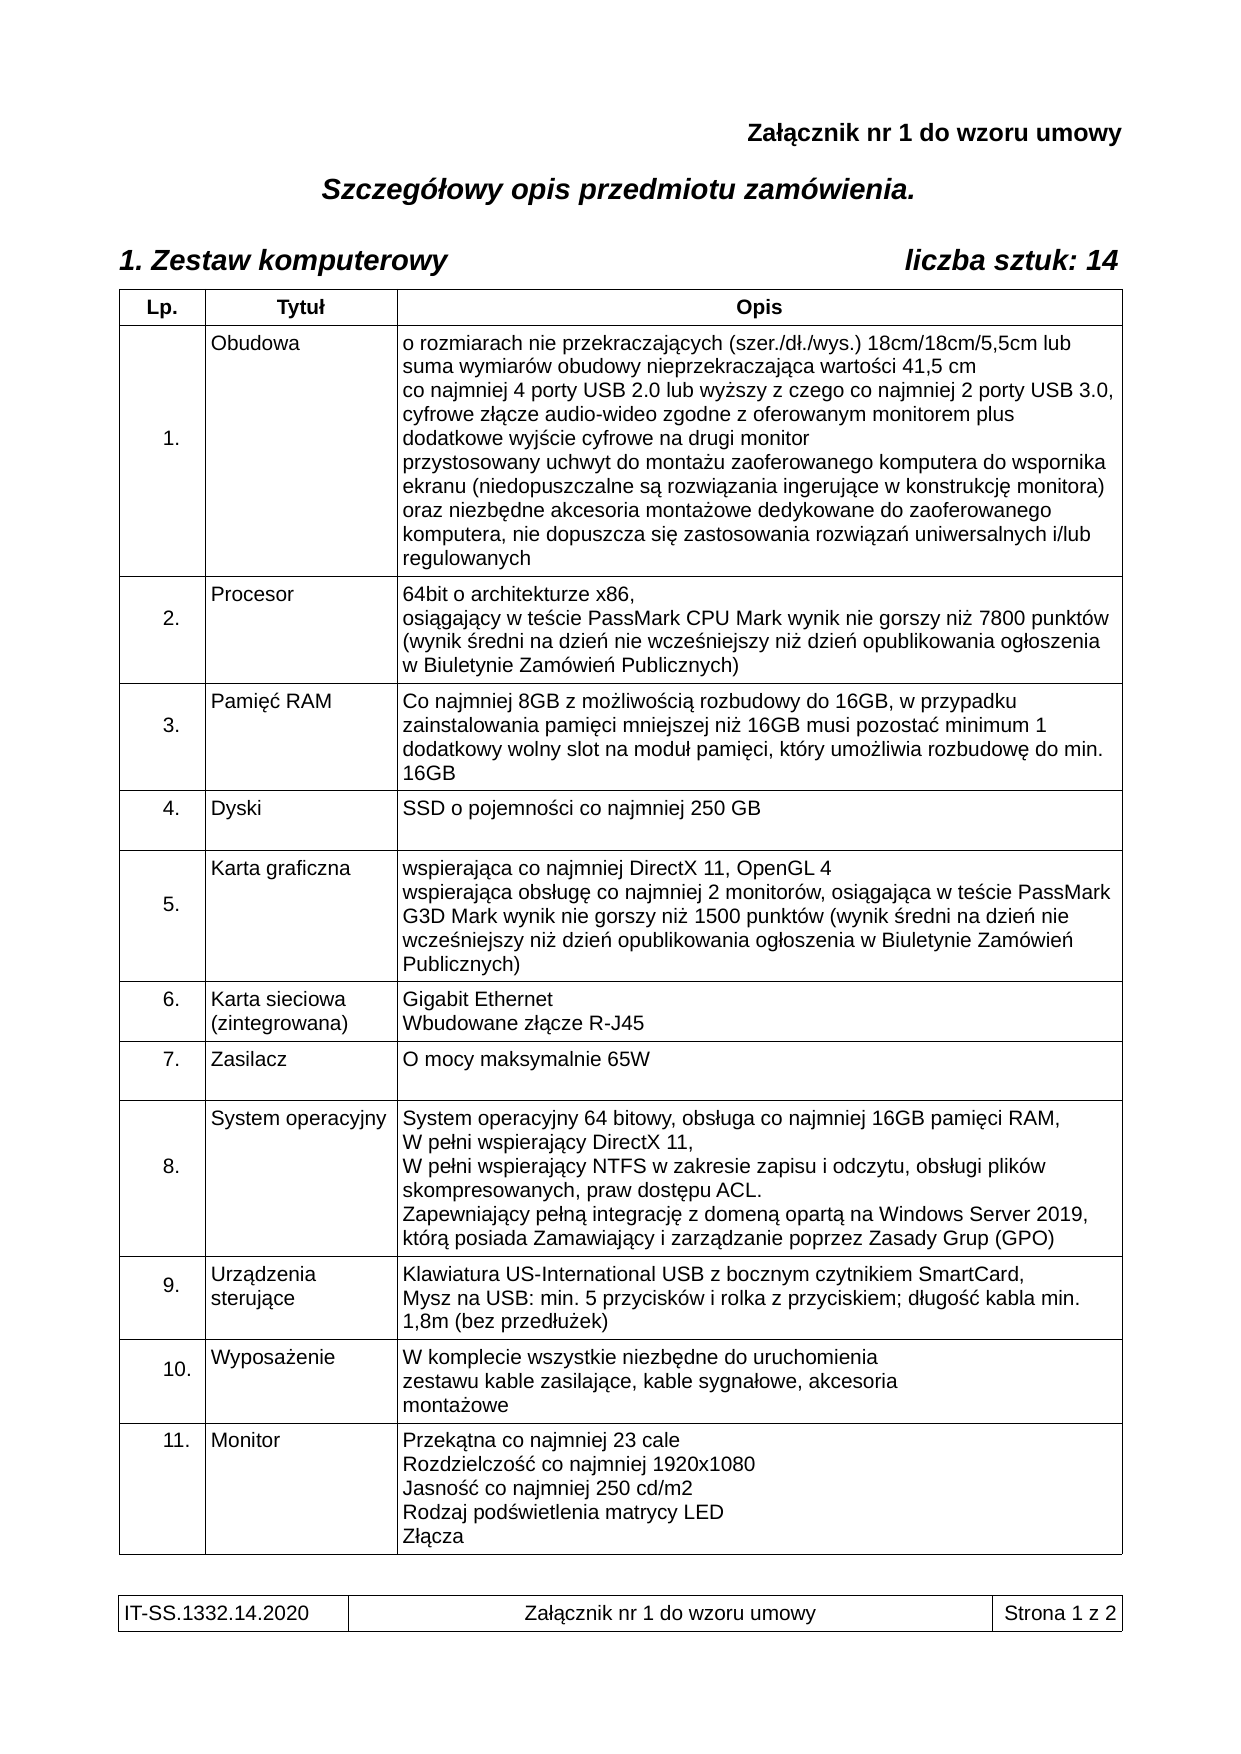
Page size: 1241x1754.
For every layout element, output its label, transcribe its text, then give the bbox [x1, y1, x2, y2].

table_cell Co najmniej 8GB z możliwością rozbudowy do 16GB, w przypadku zainstalowania pamięci mniejszej niż 16GB musi pozostać minimum 1 dodatkowy wolny slot na moduł pamięci, który umożliwia rozbudowę do min. 16GB [398, 684, 1122, 790]
table_cell [120, 1257, 205, 1339]
text 1. Zestaw komputerowy liczba sztuk: 14 [118, 243, 1122, 276]
table_cell [120, 791, 205, 850]
table_cell [120, 1101, 205, 1256]
table_cell 64bit o architekturze x86, osiągający w teście PassMark CPU Mark wynik nie gorszy niż 7800 punktów (wynik średni na dzień nie wcześniejszy niż dzień opublikowania ogłoszenia w Biuletynie Zamówień Publicznych) [398, 577, 1122, 683]
table_cell Karta graficzna [206, 851, 397, 981]
table_cell Karta sieciowa (zintegrowana) [206, 982, 397, 1041]
text Szczegółowy opis przedmiotu zamówienia. [118, 172, 1122, 205]
table_header Opis [398, 290, 1122, 324]
table_cell [120, 1424, 205, 1554]
table_cell O mocy maksymalnie 65W [398, 1042, 1122, 1100]
table_cell [120, 982, 205, 1041]
table_cell [120, 684, 205, 790]
table_cell Przekątna co najmniej 23 cale Rozdzielczość co najmniej 1920x1080 Jasność co najmniej 250 cd/m2 Rodzaj podświetlenia matrycy LED Złącza [398, 1424, 1122, 1554]
table_cell System operacyjny 64 bitowy, obsługa co najmniej 16GB pamięci RAM, W pełni wspierający DirectX 11, W pełni wspierający NTFS w zakresie zapisu i odczytu, obsługi plików skompresowanych, praw dostępu ACL. Zapewniający pełną integrację z domeną opartą na Windows Server 2019, którą posiada Zamawiający i zarządzanie poprzez Zasady Grup (GPO) [398, 1101, 1122, 1256]
table_cell Gigabit Ethernet Wbudowane złącze R-J45 [398, 982, 1122, 1041]
table_cell Wyposażenie [206, 1340, 397, 1422]
table_cell o rozmiarach nie przekraczających (szer./dł./wys.) 18cm/18cm/5,5cm lub suma wymiarów obudowy nieprzekraczająca wartości 41,5 cm co najmniej 4 porty USB 2.0 lub wyższy z czego co najmniej 2 porty USB 3.0, cyfrowe złącze audio-wideo zgodne z oferowanym monitorem plus dodatkowe wyjście cyfrowe na drugi monitor przystosowany uchwyt do montażu zaoferowanego komputera do wspornika ekranu (niedopuszczalne są rozwiązania ingerujące w konstrukcję monitora) oraz niezbędne akcesoria montażowe dedykowane do zaoferowanego komputera, nie dopuszcza się zastosowania rozwiązań uniwersalnych i/lub regulowanych [398, 326, 1122, 576]
table_cell System operacyjny [206, 1101, 397, 1256]
table_cell [120, 851, 205, 981]
table_cell [120, 577, 205, 683]
table_header Lp. [120, 290, 205, 324]
table_cell Obudowa [206, 326, 397, 576]
table_cell SSD o pojemności co najmniej 250 GB [398, 791, 1122, 850]
table_cell [120, 1340, 205, 1422]
text Załącznik nr 1 do wzoru umowy [118, 118, 1122, 147]
table_cell Urządzenia sterujące [206, 1257, 397, 1339]
table_cell Klawiatura US-International USB z bocznym czytnikiem SmartCard, Mysz na USB: min. 5 przycisków i rolka z przyciskiem; długość kabla min. 1,8m (bez przedłużek) [398, 1257, 1122, 1339]
table_header Tytuł [206, 290, 397, 324]
table_cell Zasilacz [206, 1042, 397, 1100]
table_cell W komplecie wszystkie niezbędne do uruchomienia zestawu kable zasilające, kable sygnałowe, akcesoria montażowe [398, 1340, 1122, 1422]
table_cell [120, 326, 205, 576]
table_cell wspierająca co najmniej DirectX 11, OpenGL 4 wspierająca obsługę co najmniej 2 monitorów, osiągająca w teście PassMark G3D Mark wynik nie gorszy niż 1500 punktów (wynik średni na dzień nie wcześniejszy niż dzień opublikowania ogłoszenia w Biuletynie Zamówień Publicznych) [398, 851, 1122, 981]
table_cell Monitor [206, 1424, 397, 1554]
table_cell [120, 1042, 205, 1100]
table_cell Procesor [206, 577, 397, 683]
table_cell Pamięć RAM [206, 684, 397, 790]
table_cell Dyski [206, 791, 397, 850]
